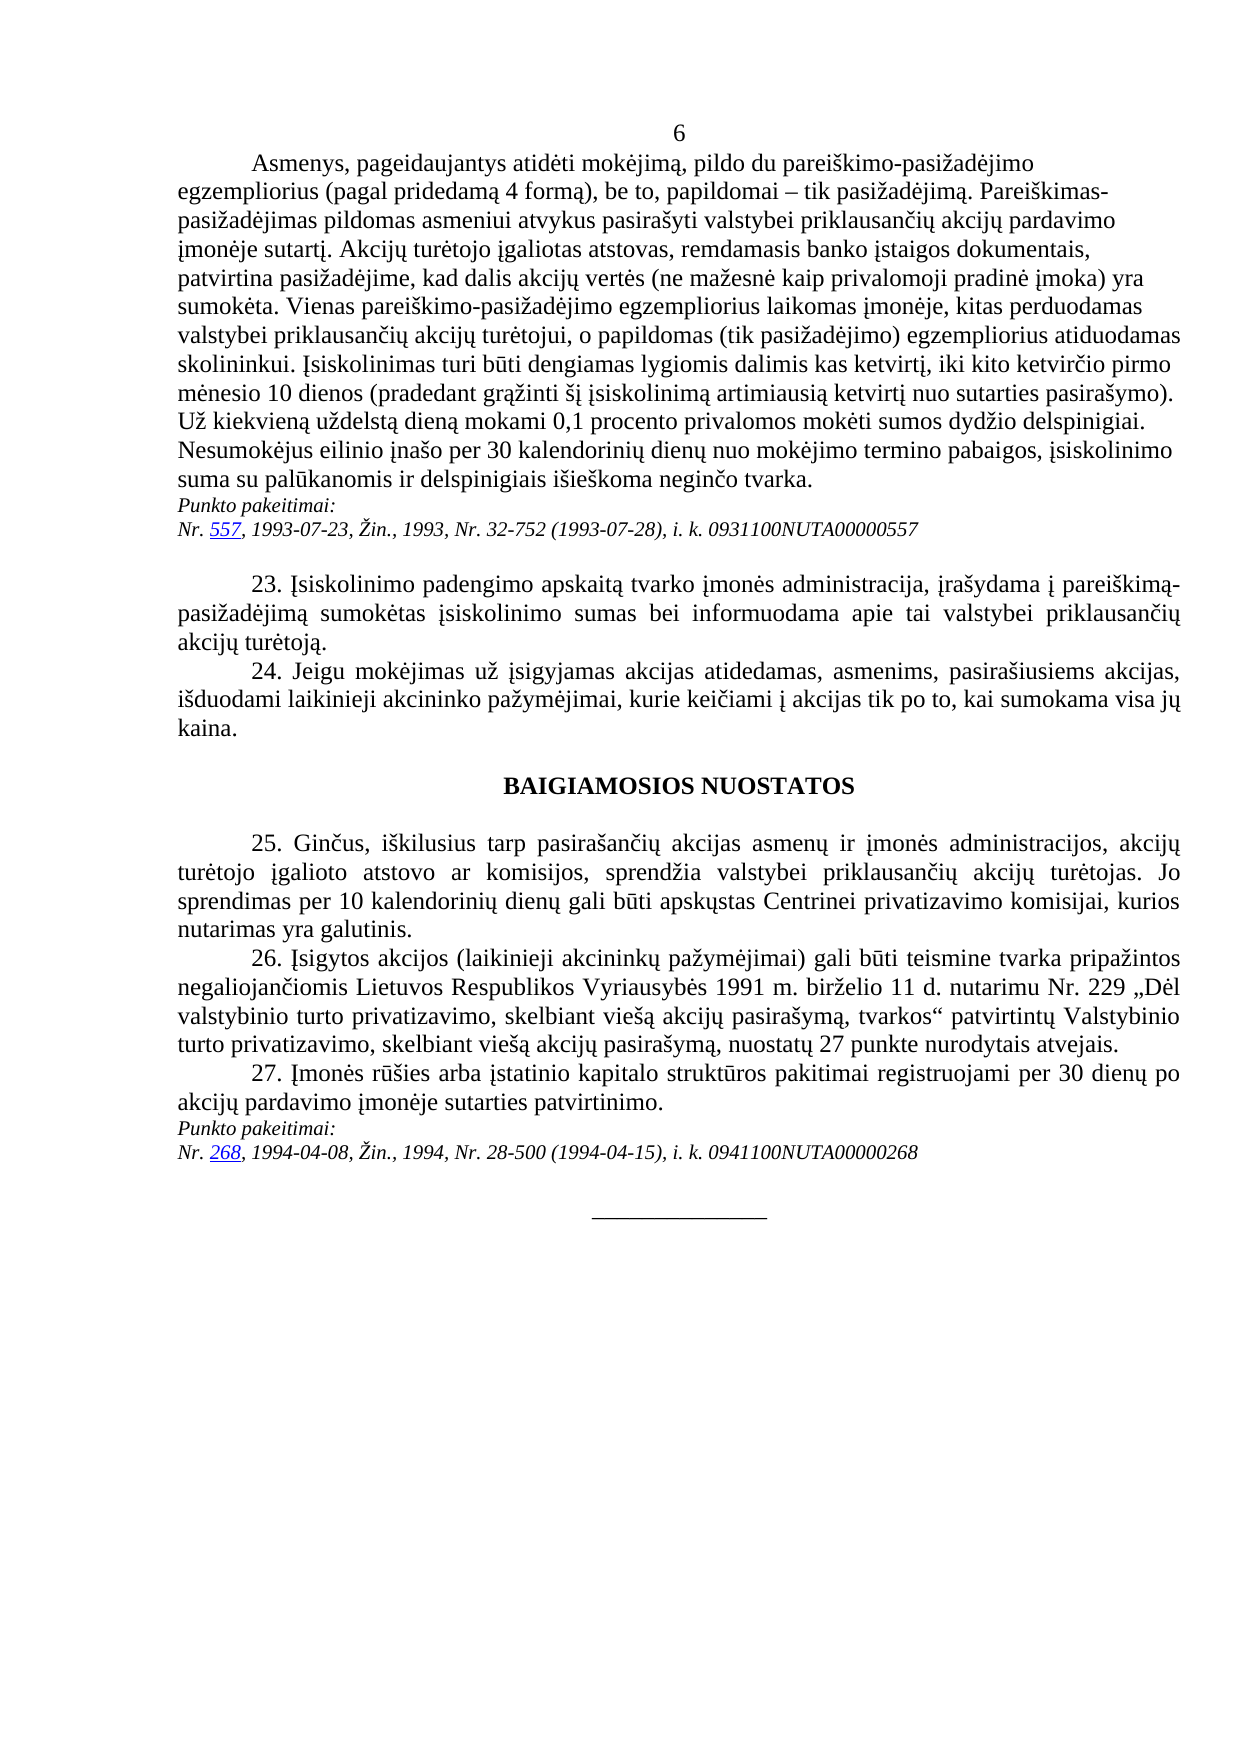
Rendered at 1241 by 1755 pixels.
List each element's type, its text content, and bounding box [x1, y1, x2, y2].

text Asmenys, pageidaujantys atidėti mokėjimą, pildo du pareiškimo-pasižadėjimo egzempliorius (pagal pridedamą 4 formą), be to, papildomai – tik pasižadėjimą. Pareiškimas-pasižadėjimas pildomas asmeniui atvykus pasirašyti valstybei priklausančių akcijų pardavimo įmonėje sutartį. Akcijų turėtojo įgaliotas atstovas, remdamasis banko įstaigos dokumentais, patvirtina pasižadėjime, kad dalis akcijų vertės (ne mažesnė kaip privalomoji pradinė įmoka) yra sumokėta. Vienas pareiškimo-pasižadėjimo egzempliorius laikomas įmonėje, kitas perduodamas valstybei priklausančių akcijų turėtojui, o papildomas (tik pasižadėjimo) egzempliorius atiduodamas skolininkui. Įsiskolinimas turi būti dengiamas lygiomis dalimis kas ketvirtį, iki kito ketvirčio pirmo mėnesio 10 dienos (pradedant grąžinti šį įsiskolinimą artimiausią ketvirtį nuo sutarties pasirašymo). Už kiekvieną uždelstą dieną mokami 0,1 procento privalomos mokėti sumos dydžio delspinigiai. Nesumokėjus eilinio įnašo per 30 kalendorinių dienų nuo mokėjimo termino pabaigos, įsiskolinimo suma su palūkanomis ir delspinigiais išieškoma neginčo tvarka. [177, 148, 1181, 493]
text Nr. 557, 1993-07-23, Žin., 1993, Nr. 32-752 (1993-07-28), i. k. 0931100NUTA00000557 [177, 517, 1181, 541]
text Punkto pakeitimai: [177, 1116, 1181, 1140]
text 23. Įsiskolinimo padengimo apskaitą tvarko įmonės administracija, įrašydama į pareiškimą-pasižadėjimą sumokėtas įsiskolinimo sumas bei informuodama apie tai valstybei priklausančių akcijų turėtoją. [177, 569, 1181, 656]
text 27. Įmonės rūšies arba įstatinio kapitalo struktūros pakitimai registruojami per 30 dienų po akcijų pardavimo įmonėje sutarties patvirtinimo. [177, 1058, 1181, 1116]
text 24. Jeigu mokėjimas už įsigyjamas akcijas atidedamas, asmenims, pasirašiusiems akcijas, išduodami laikinieji akcininko pažymėjimai, kurie keičiami į akcijas tik po to, kai sumokama visa jų kaina. [177, 656, 1181, 742]
text 25. Ginčus, iškilusius tarp pasirašančių akcijas asmenų ir įmonės administracijos, akcijų turėtojo įgalioto atstovo ar komisijos, sprendžia valstybei priklausančių akcijų turėtojas. Jo sprendimas per 10 kalendorinių dienų gali būti apskųstas Centrinei privatizavimo komisijai, kurios nutarimas yra galutinis. [177, 828, 1181, 943]
text ______________ [177, 1193, 1181, 1221]
text 26. Įsigytos akcijos (laikinieji akcininkų pažymėjimai) gali būti teismine tvarka pripažintos negaliojančiomis Lietuvos Respublikos Vyriausybės 1991 m. birželio 11 d. nutarimu Nr. 229 „Dėl valstybinio turto privatizavimo, skelbiant viešą akcijų pasirašymą, tvarkos“ patvirtintų Valstybinio turto privatizavimo, skelbiant viešą akcijų pasirašymą, nuostatų 27 punkte nurodytais atvejais. [177, 943, 1181, 1058]
text Punkto pakeitimai: [177, 493, 1181, 517]
text Nr. 268, 1994-04-08, Žin., 1994, Nr. 28-500 (1994-04-15), i. k. 0941100NUTA00000268 [177, 1140, 1181, 1164]
text Baigiamosios nuostatos [177, 771, 1181, 799]
